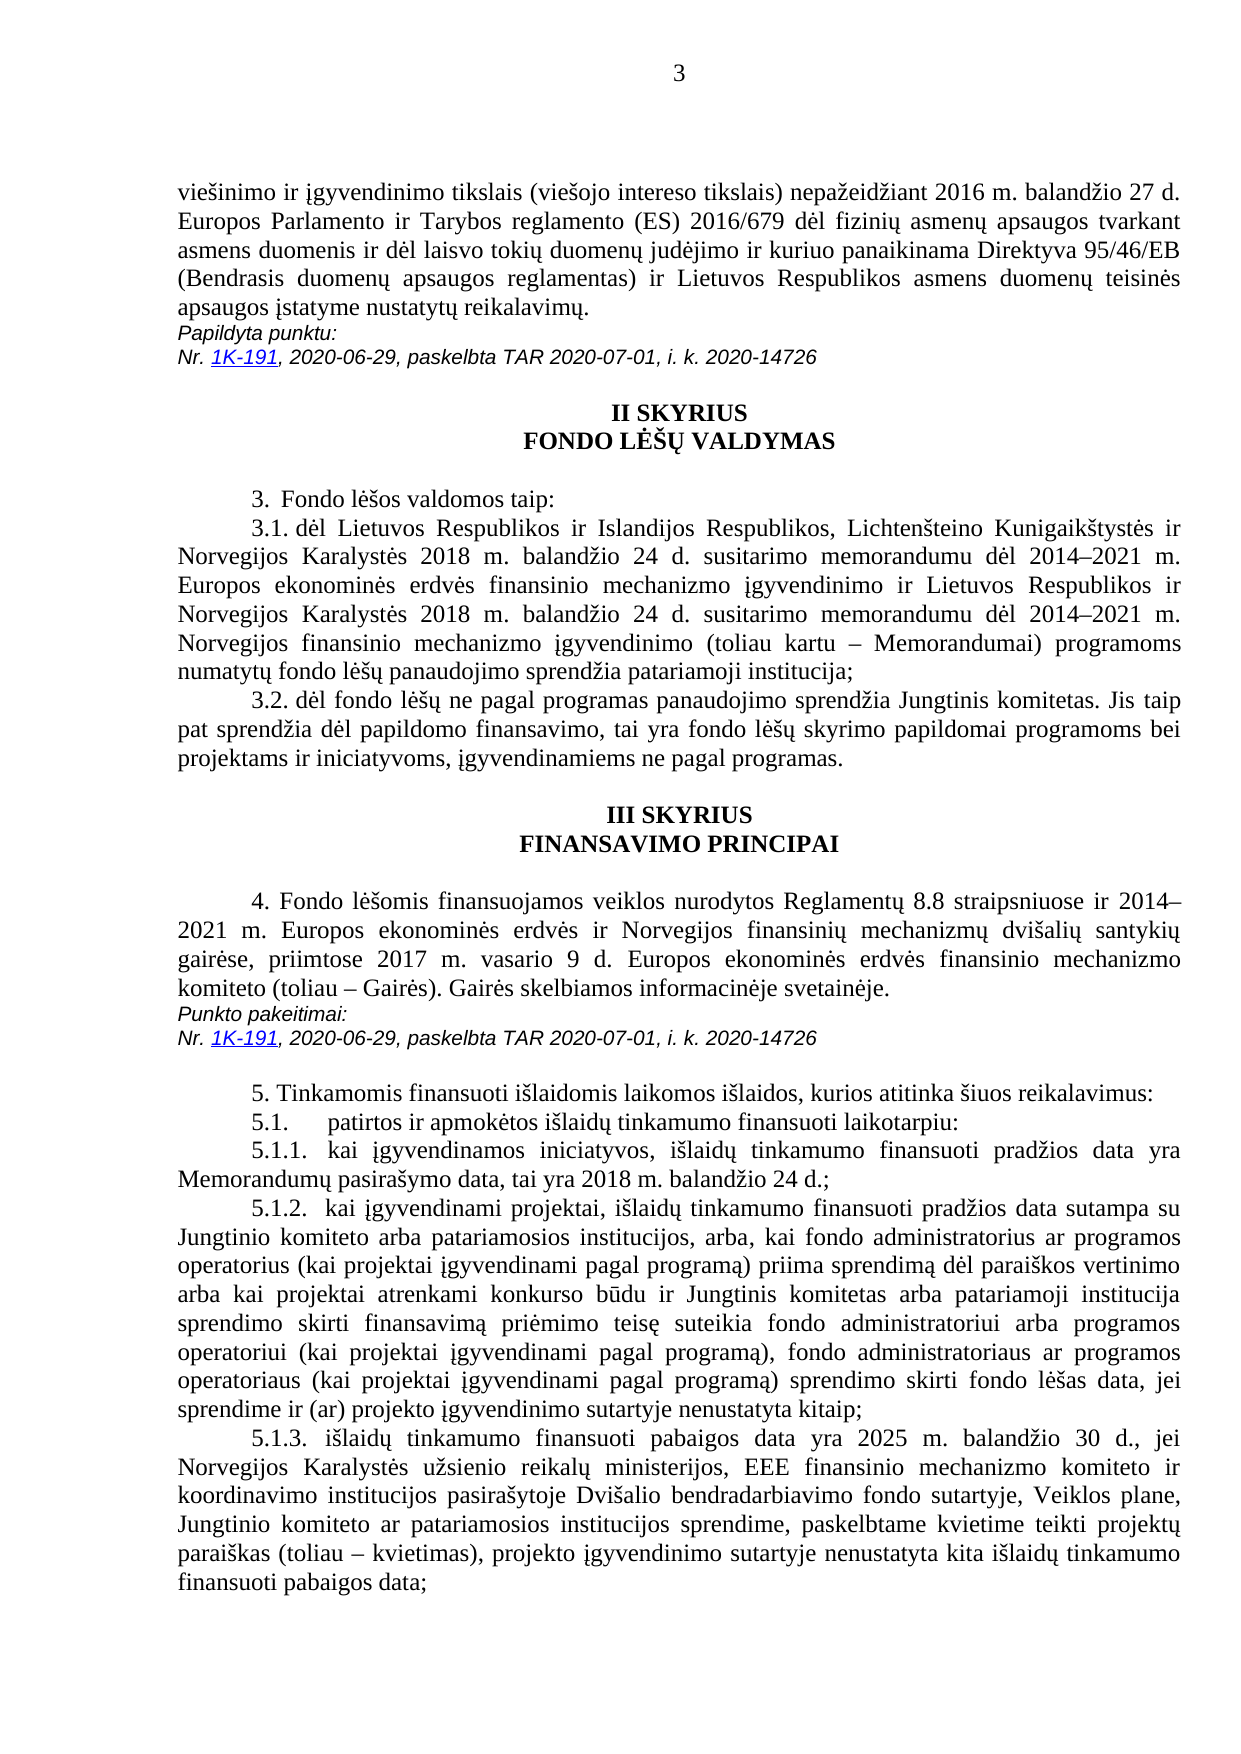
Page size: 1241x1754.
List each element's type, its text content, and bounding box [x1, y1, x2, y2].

text Nr. 1K-191, 2020-06-29, paskelbta TAR 2020-07-01, i. k. 2020-14726 [177, 345, 1181, 369]
text 3. Fondo lėšos valdomos taip: [177, 484, 1181, 513]
text 4. Fondo lėšomis finansuojamos veiklos nurodytos Reglamentų 8.8 straipsniuose ir 2014–2021 m. Europos ekonominės erdvės ir Norvegijos finansinių mechanizmų dvišalių santykių gairėse, priimtose 2017 m. vasario 9 d. Europos ekonominės erdvės finansinio mechanizmo komiteto (toliau – Gairės). Gairės skelbiamos informacinėje svetainėje. [177, 886, 1181, 1001]
text 5. Tinkamomis finansuoti išlaidomis laikomos išlaidos, kurios atitinka šiuos reikalavimus: [177, 1078, 1181, 1107]
text 3.1. dėl Lietuvos Respublikos ir Islandijos Respublikos, Lichtenšteino Kunigaikštystės ir Norvegijos Karalystės 2018 m. balandžio 24 d. susitarimo memorandumu dėl 2014–2021 m. Europos ekonominės erdvės finansinio mechanizmo įgyvendinimo ir Lietuvos Respublikos ir Norvegijos Karalystės 2018 m. balandžio 24 d. susitarimo memorandumu dėl 2014–2021 m. Norvegijos finansinio mechanizmo įgyvendinimo (toliau kartu – Memorandumai) programoms numatytų fondo lėšų panaudojimo sprendžia patariamoji institucija; [177, 513, 1181, 685]
text 5.1.2. kai įgyvendinami projektai, išlaidų tinkamumo finansuoti pradžios data sutampa su Jungtinio komiteto arba patariamosios institucijos, arba, kai fondo administratorius ar programos operatorius (kai projektai įgyvendinami pagal programą) priima sprendimą dėl paraiškos vertinimo arba kai projektai atrenkami konkurso būdu ir Jungtinis komitetas arba patariamoji institucija sprendimo skirti finansavimą priėmimo teisę suteikia fondo administratoriui arba programos operatoriui (kai projektai įgyvendinami pagal programą), fondo administratoriaus ar programos operatoriaus (kai projektai įgyvendinami pagal programą) sprendimo skirti fondo lėšas data, jei sprendime ir (ar) projekto įgyvendinimo sutartyje nenustatyta kitaip; [177, 1193, 1181, 1423]
text FINANSAVIMO PRINCIPAI [177, 829, 1181, 858]
text 5.1.1. kai įgyvendinamos iniciatyvos, išlaidų tinkamumo finansuoti pradžios data yra Memorandumų pasirašymo data, tai yra 2018 m. balandžio 24 d.; [177, 1136, 1181, 1193]
text 5.1.3. išlaidų tinkamumo finansuoti pabaigos data yra 2025 m. balandžio 30 d., jei Norvegijos Karalystės užsienio reikalų ministerijos, EEE finansinio mechanizmo komiteto ir koordinavimo institucijos pasirašytoje Dvišalio bendradarbiavimo fondo sutartyje, Veiklos plane, Jungtinio komiteto ar patariamosios institucijos sprendime, paskelbtame kvietime teikti projektų paraiškas (toliau – kvietimas), projekto įgyvendinimo sutartyje nenustatyta kita išlaidų tinkamumo finansuoti pabaigos data; [177, 1423, 1181, 1596]
text 5.1. patirtos ir apmokėtos išlaidų tinkamumo finansuoti laikotarpiu: [177, 1107, 1181, 1136]
text viešinimo ir įgyvendinimo tikslais (viešojo intereso tikslais) nepažeidžiant 2016 m. balandžio 27 d. Europos Parlamento ir Tarybos reglamento (ES) 2016/679 dėl fizinių asmenų apsaugos tvarkant asmens duomenis ir dėl laisvo tokių duomenų judėjimo ir kuriuo panaikinama Direktyva 95/46/EB (Bendrasis duomenų apsaugos reglamentas) ir Lietuvos Respublikos asmens duomenų teisinės apsaugos įstatyme nustatytų reikalavimų. [177, 177, 1181, 321]
text FONDO LĖŠŲ VALDYMAS [177, 426, 1181, 455]
text Papildyta punktu: [177, 321, 1181, 345]
text III SKYRIUS [177, 800, 1181, 829]
text II SKYRIUS [177, 398, 1181, 426]
text Nr. 1K-191, 2020-06-29, paskelbta TAR 2020-07-01, i. k. 2020-14726 [177, 1025, 1181, 1049]
text Punkto pakeitimai: [177, 1001, 1181, 1025]
text 3.2. dėl fondo lėšų ne pagal programas panaudojimo sprendžia Jungtinis komitetas. Jis taip pat sprendžia dėl papildomo finansavimo, tai yra fondo lėšų skyrimo papildomai programoms bei projektams ir iniciatyvoms, įgyvendinamiems ne pagal programas. [177, 685, 1181, 771]
